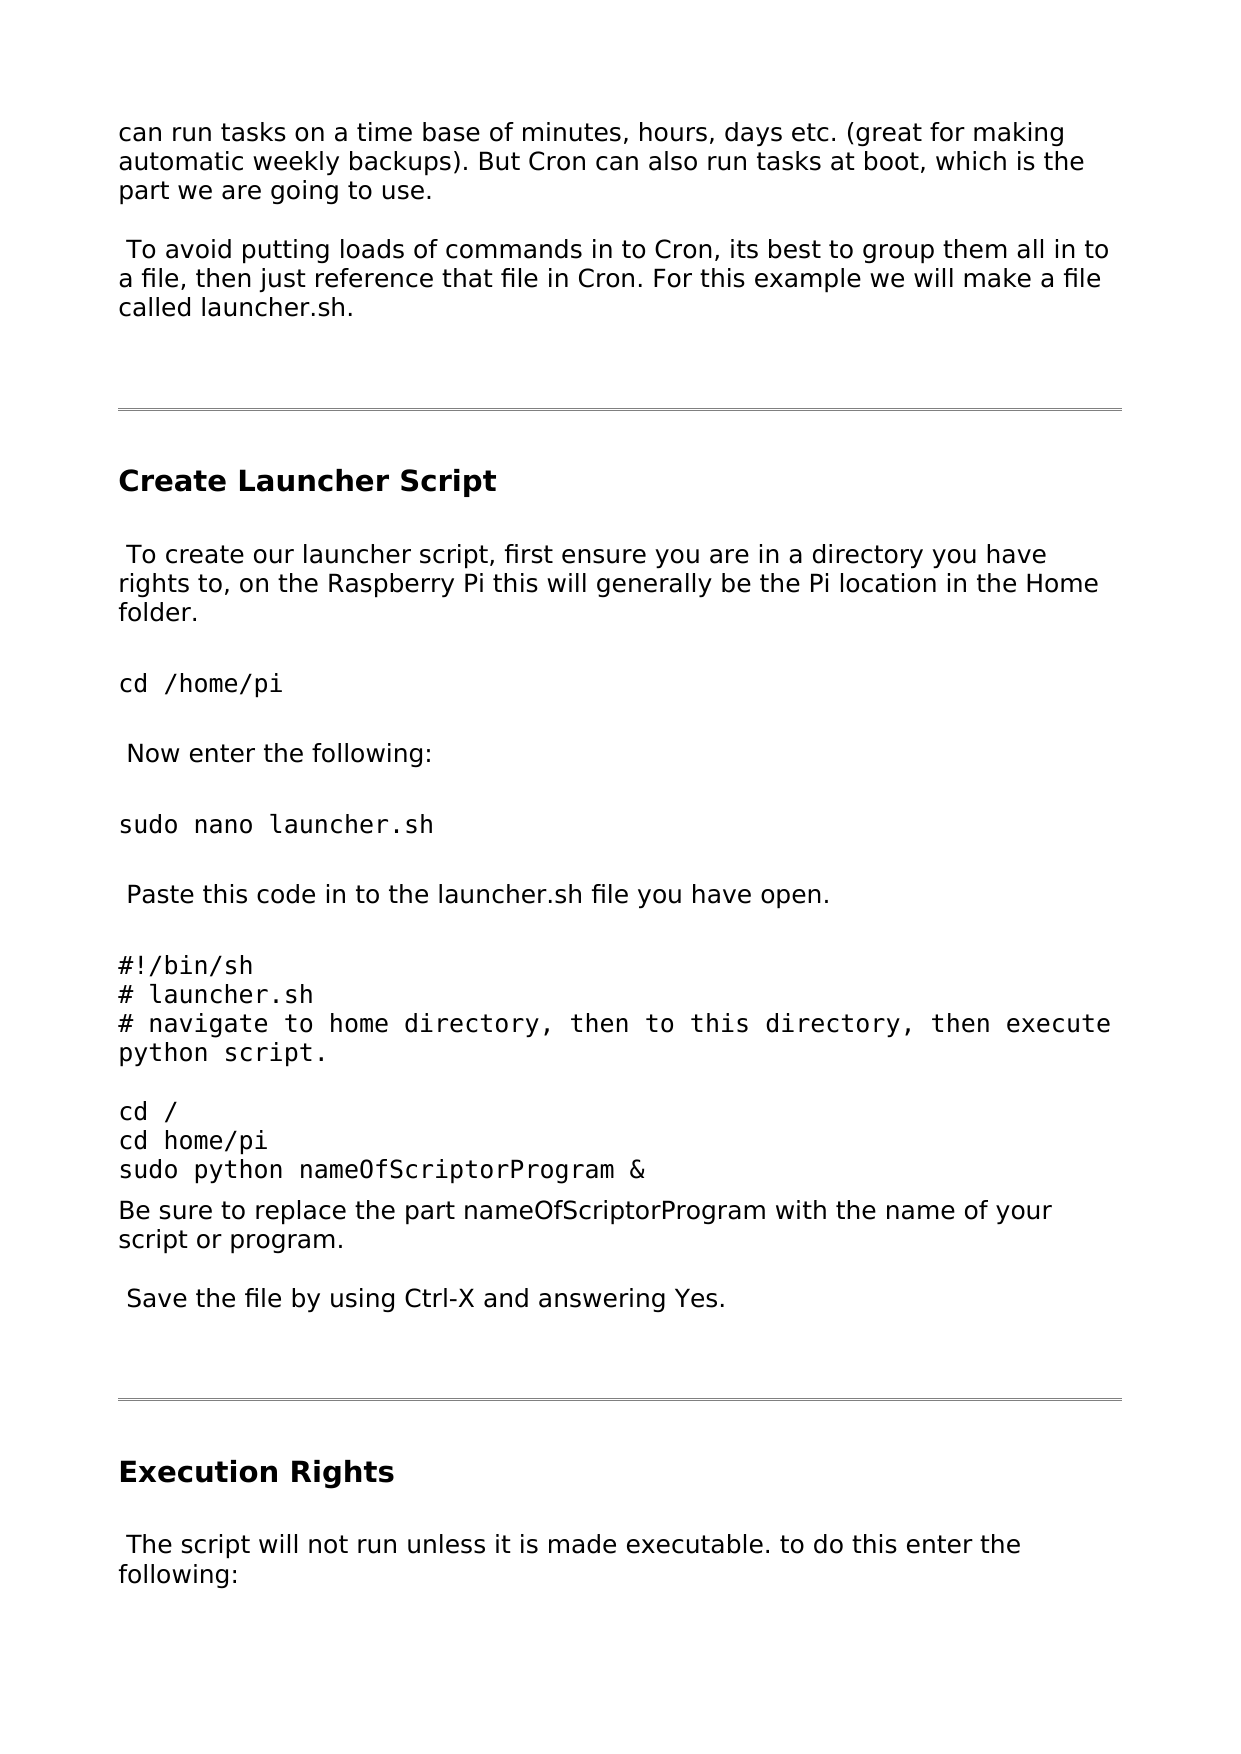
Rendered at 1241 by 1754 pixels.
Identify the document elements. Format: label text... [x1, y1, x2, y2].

text To create our launcher script, first ensure you are in a directory you have rights to, on the Raspberry Pi this will generally be the Pi location in the Home folder. [118, 511, 1122, 657]
text can run tasks on a time base of minutes, hours, days etc. (great for making automatic weekly backups). But Cron can also run tasks at boot, which is the part we are going to use. To avoid putting loads of commands in to Cron, its best to group them all in to a file, then just reference that file in Cron. For this example we will make a file called launcher.sh. [118, 118, 1122, 381]
text Paste this code in to the launcher.sh file you have open. [118, 851, 1122, 939]
text Be sure to replace the part nameOfScriptorProgram with the name of your script or program. Save the file by using Ctrl-X and answering Yes. [118, 1196, 1122, 1371]
text Now enter the following: [118, 710, 1122, 798]
subtitle Execution Rights [118, 1455, 1122, 1489]
text #!/bin/sh # launcher.sh # navigate to home directory, then to this directory, then execute python script. cd / cd home/pi sudo python nameOfScriptorProgram & [118, 951, 1122, 1184]
text The script will not run unless it is made executable. to do this enter the following: [118, 1502, 1122, 1618]
text sudo nano launcher.sh [118, 810, 1122, 839]
subtitle Create Launcher Script [118, 464, 1122, 498]
text cd /home/pi [118, 669, 1122, 698]
